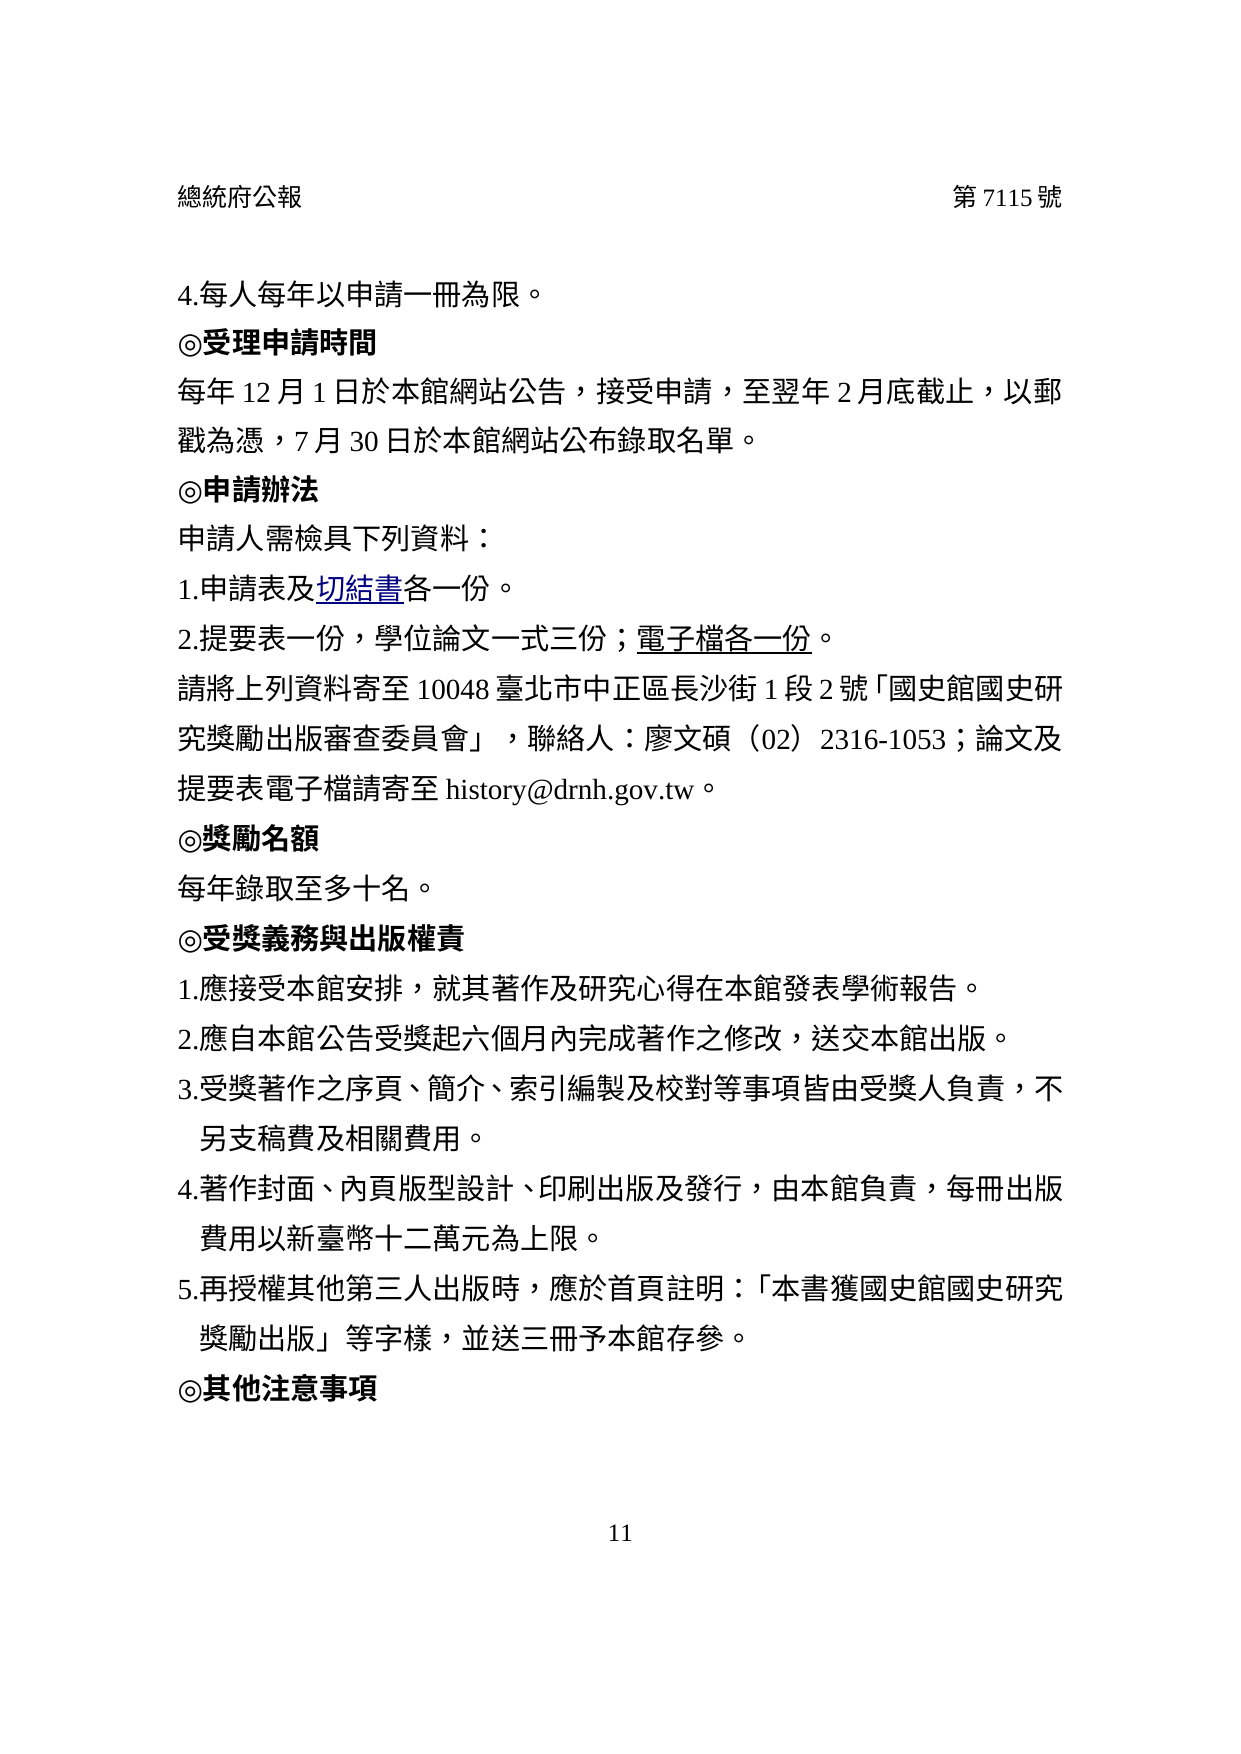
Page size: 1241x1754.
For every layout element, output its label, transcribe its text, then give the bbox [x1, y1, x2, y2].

text ◎受獎義務與出版權責 [177, 909, 1063, 959]
text 4.每人每年以申請一冊為限。 [177, 266, 1063, 315]
text 每年錄取至多十名。 [177, 859, 1063, 909]
text 1.應接受本館安排，就其著作及研究心得在本館發表學術報告。 [177, 959, 1063, 1009]
text 3.受獎著作之序頁、簡介、索引編製及校對等事項皆由受獎人負責，不另支稿費及相關費用。 [177, 1059, 1063, 1159]
text ◎獎勵名額 [177, 809, 1063, 859]
text 請將上列資料寄至10048臺北市中正區長沙街1段2號「國史館國史研究獎勵出版審查委員會」，聯絡人：廖文碩（02）2316-1053；論文及提要表電子檔請寄至history@drnh.gov.tw。 [177, 659, 1063, 809]
text 2.應自本館公告受獎起六個月內完成著作之修改，送交本館出版。 [177, 1009, 1063, 1059]
text 4.著作封面、內頁版型設計、印刷出版及發行，由本館負責，每冊出版費用以新臺幣十二萬元為上限。 [177, 1159, 1063, 1259]
text 2.提要表一份，學位論文一式三份；電子檔各一份。 [177, 609, 1063, 659]
text 5.再授權其他第三人出版時，應於首頁註明：「本書獲國史館國史研究獎勵出版」等字樣，並送三冊予本館存參。 [177, 1259, 1063, 1359]
text 申請人需檢具下列資料： [177, 511, 1063, 559]
text ◎受理申請時間 [177, 315, 1063, 364]
text ◎申請辦法 [177, 462, 1063, 511]
text 1.申請表及切結書各一份。 [177, 559, 1063, 609]
text ◎其他注意事項 [177, 1359, 1063, 1409]
text 每年12月1日於本館網站公告，接受申請，至翌年2月底截止，以郵戳為憑，7月30日於本館網站公布錄取名單。 [177, 364, 1063, 462]
